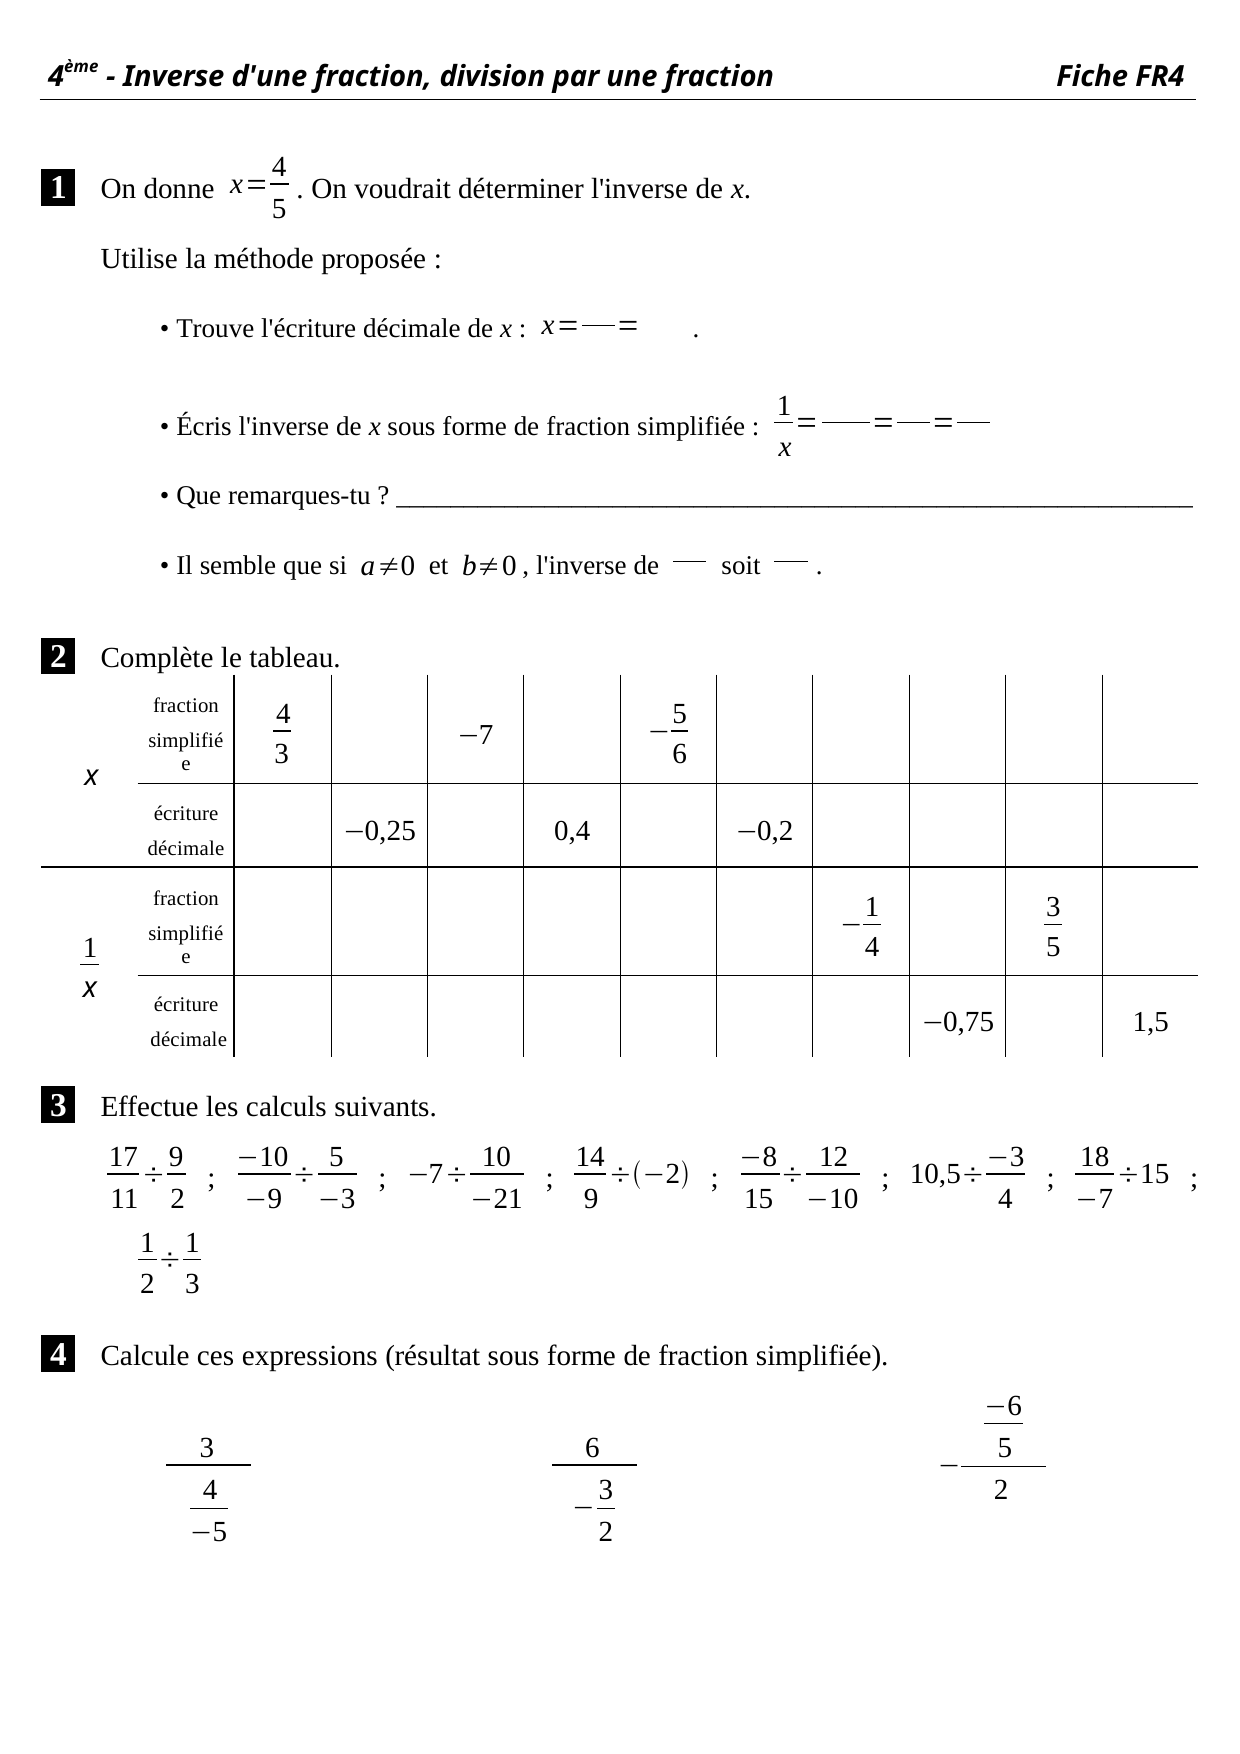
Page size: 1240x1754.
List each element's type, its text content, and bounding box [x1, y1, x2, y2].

text • Il semble que si et , l'inverse de soit . [159, 523, 1198, 608]
table_cell [621, 868, 716, 975]
table_cell [621, 784, 716, 866]
text 3 Effectue les calculs suivants. [41, 1086, 1198, 1123]
table_header [910, 675, 1005, 782]
text 4 Calcule ces expressions (résultat sous forme de fraction simplifiée). [41, 1335, 1198, 1372]
table_cell [813, 784, 909, 866]
table_header [813, 1372, 1198, 1553]
table_cell [717, 976, 812, 1057]
table_cell [235, 976, 331, 1057]
table_cell [717, 868, 812, 975]
table_cell [524, 868, 620, 975]
table_cell [428, 976, 523, 1057]
table_cell [332, 868, 427, 975]
table_cell [332, 784, 427, 866]
table_cell [1103, 784, 1198, 866]
table_header [332, 675, 427, 782]
table_cell [428, 784, 523, 866]
table_cell [1103, 976, 1198, 1057]
table_cell [1103, 868, 1198, 975]
table_cell [235, 868, 331, 975]
table_cell [910, 976, 1005, 1057]
table_cell [717, 784, 812, 866]
text • Trouve l'écriture décimale de x : . [159, 286, 1198, 372]
table_header [235, 675, 331, 782]
table_cell [910, 868, 1005, 975]
table_cell [235, 784, 331, 866]
table_cell [332, 976, 427, 1057]
table_cell [813, 976, 909, 1057]
table_cell écriture décimale [138, 784, 233, 866]
table_cell [910, 784, 1005, 866]
table_cell [813, 868, 909, 975]
table_header [41, 1372, 427, 1553]
table_cell fraction simplifiée [138, 868, 233, 975]
table_cell [1006, 976, 1102, 1057]
table_cell [41, 868, 138, 1057]
table_cell [428, 868, 523, 975]
table_cell [1006, 868, 1102, 975]
text 2 Complète le tableau. [41, 638, 1198, 674]
table_header [717, 675, 812, 782]
text Utilise la méthode proposée : [100, 242, 1198, 274]
text • Écris l'inverse de x sous forme de fraction simplifiée : [159, 383, 1198, 469]
table_header fraction simplifiée [138, 675, 233, 782]
table_header [1006, 675, 1102, 782]
table_cell [524, 976, 620, 1057]
table_cell [621, 976, 716, 1057]
table_header [1103, 675, 1198, 782]
table_header [813, 675, 909, 782]
table_cell écriture décimale [138, 976, 233, 1057]
text ; ; ; ; ; ; ; [100, 1135, 1198, 1306]
text 1 On donne . On voudrait déterminer l'inverse de x. [41, 145, 1198, 230]
table_cell [524, 784, 620, 866]
table_header [427, 1372, 813, 1553]
table_header [428, 675, 523, 782]
table_header [621, 675, 716, 782]
table_cell [1006, 784, 1102, 866]
table_header [524, 675, 620, 782]
text • Que remarques-tu ? ___________________________________________________________ [159, 481, 1198, 511]
table_header [41, 675, 138, 866]
